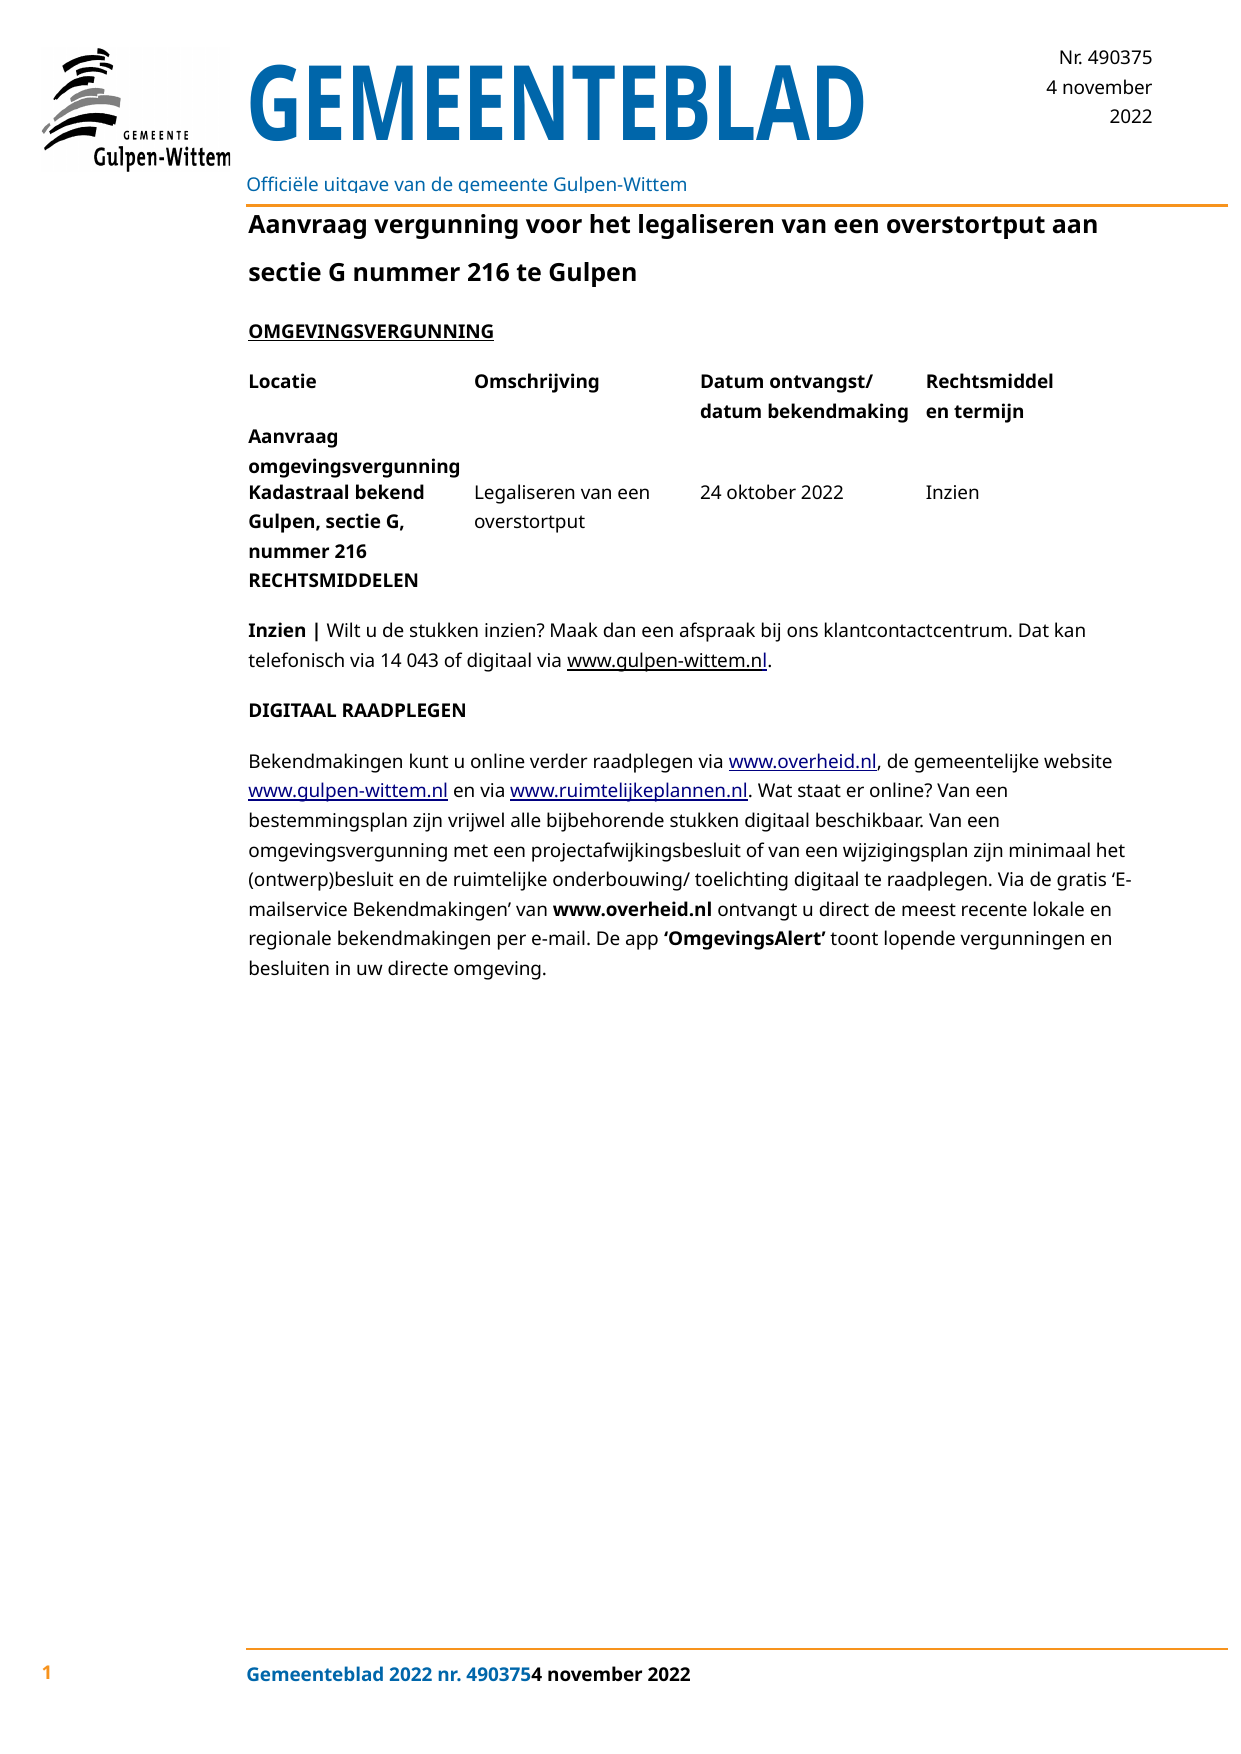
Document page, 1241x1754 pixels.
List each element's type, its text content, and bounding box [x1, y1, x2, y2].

table_cell 24 oktober 2022 [700, 479, 926, 564]
text OMGEVINGSVERGUNNING [248, 318, 1152, 344]
table_header Locatie [248, 369, 474, 424]
table_cell Aanvraag omgevingsvergunning [248, 424, 474, 479]
table_cell [926, 424, 1152, 479]
table_cell Legaliseren van een overstortput [474, 479, 700, 564]
picture [41, 47, 231, 172]
text RECHTSMIDDELEN [248, 567, 1152, 593]
table_header Datum ontvangst/ datum bekendmaking [700, 369, 926, 424]
text DIGITAAL RAADPLEGEN [248, 698, 1152, 723]
table_cell Inzien [926, 479, 1152, 564]
table_header Omschrijving [474, 369, 700, 424]
text Aanvraag vergunning voor het legaliseren van een overstortput aan sectie G nummer 216 te Gulpen [248, 207, 1152, 288]
table_cell Kadastraal bekend Gulpen, sectie G, nummer 216 [248, 479, 474, 564]
text Bekendmakingen kunt u online verder raadplegen via www.overheid.nl, de gemeentelijke website www.gulpen-wittem.nl en via www.ruimtelijkeplannen.nl. Wat staat er online? Van een bestemmingsplan zijn vrijwel alle bijbehorende stukken digitaal beschikbaar. Van een omgevingsvergunning met een projectafwijkingsbesluit of van een wijzigingsplan zijn minimaal het (ontwerp)besluit en de ruimtelijke onderbouwing/ toelichting digitaal te raadplegen. Via de gratis ‘E-mailservice Bekendmakingen’ van www.overheid.nl ontvangt u direct de meest recente lokale en regionale bekendmakingen per e-mail. De app ‘OmgevingsAlert’ toont lopende vergunningen en besluiten in uw directe omgeving. [248, 748, 1152, 981]
table_header Rechtsmiddel en termijn [926, 369, 1152, 424]
table_cell [700, 424, 926, 479]
table_cell [474, 424, 700, 479]
text Inzien | Wilt u de stukken inzien? Maak dan een afspraak bij ons klantcontactcentrum. Dat kan telefonisch via 14 043 of digitaal via www.gulpen-wittem.nl. [248, 618, 1152, 673]
